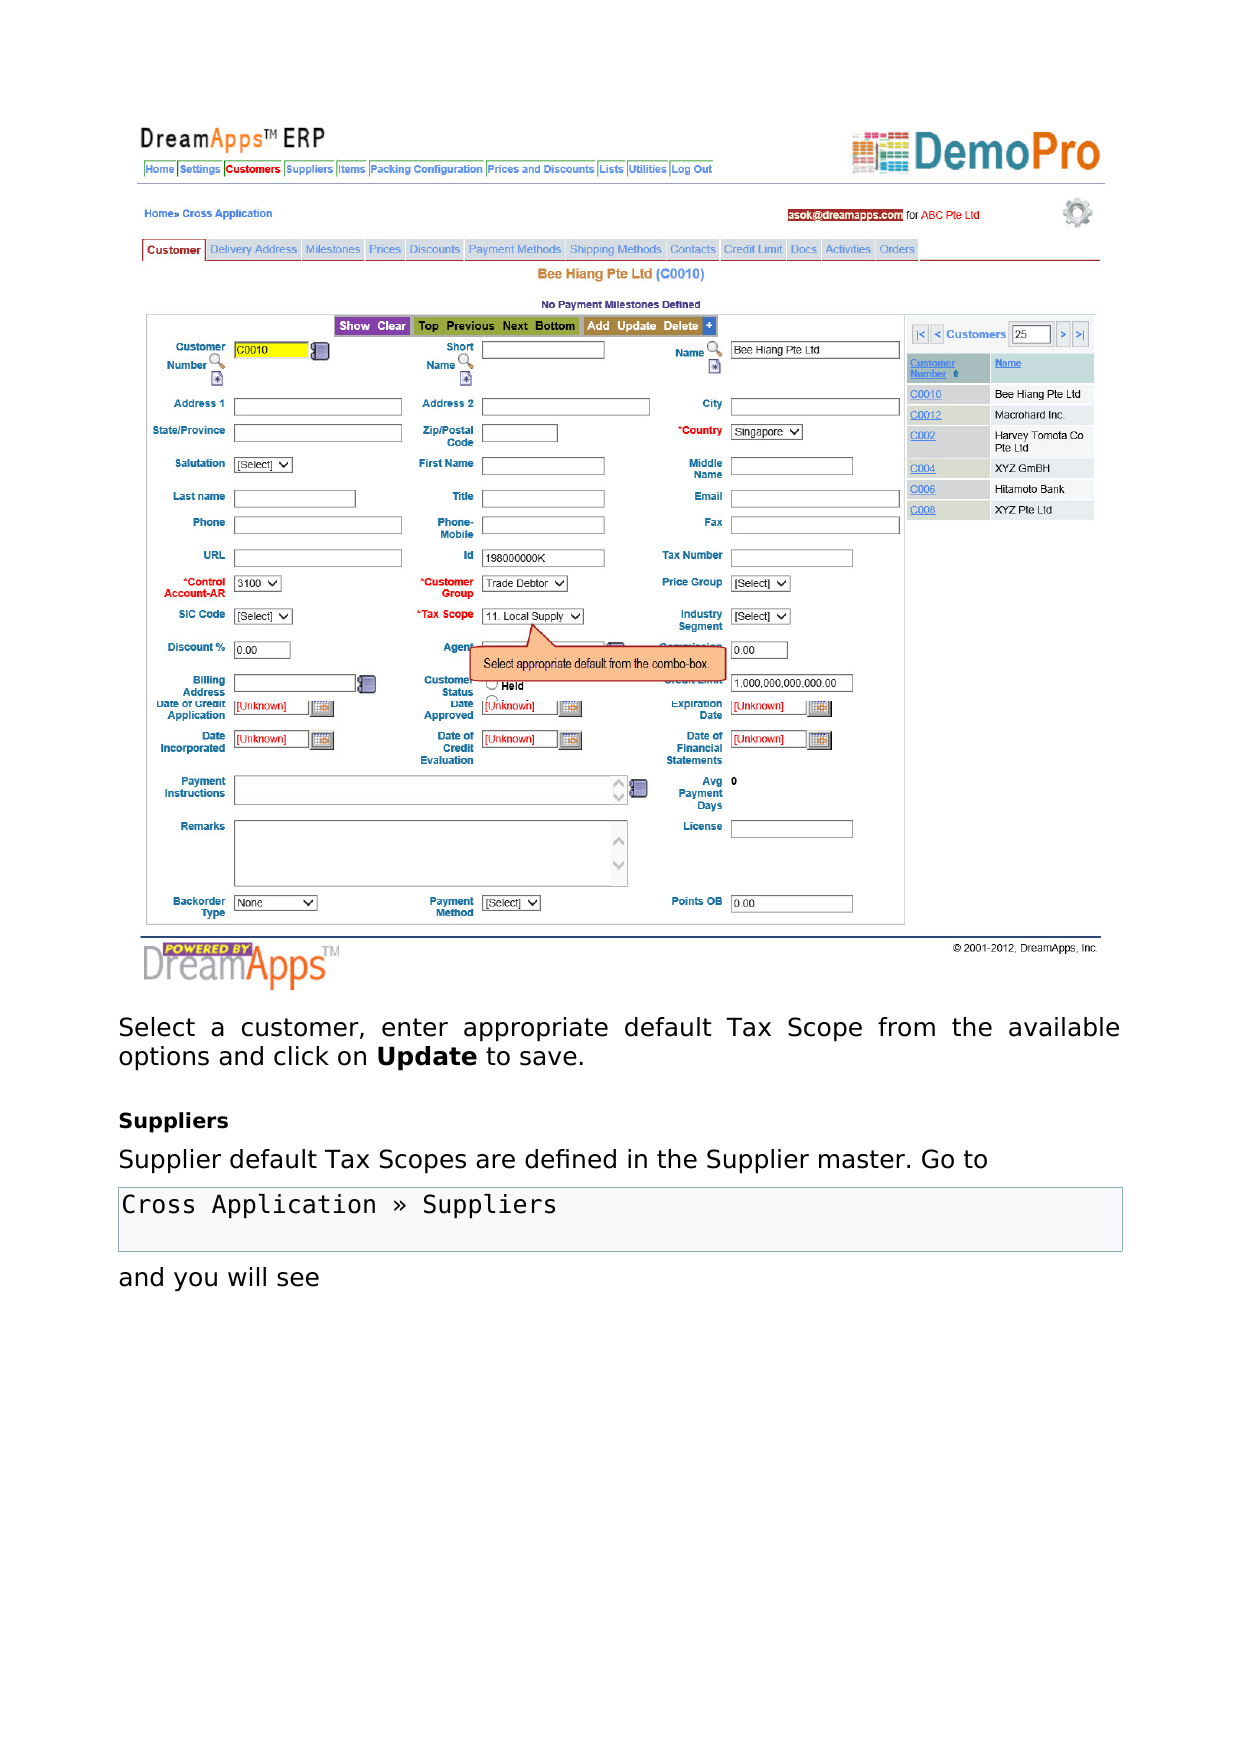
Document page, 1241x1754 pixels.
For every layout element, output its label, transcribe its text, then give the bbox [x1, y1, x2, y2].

text Select a customer, enter appropriate default Tax Scope from the available options and click on Update to save. [118, 1013, 1122, 1071]
subtitle Suppliers [118, 1109, 1122, 1133]
text Supplier default Tax Scopes are defined in the Supplier master. Go to [118, 1145, 1122, 1174]
text Cross Application » Suppliers [119, 1188, 1122, 1251]
picture [118, 118, 1123, 1001]
text and you will see [118, 1263, 1122, 1292]
